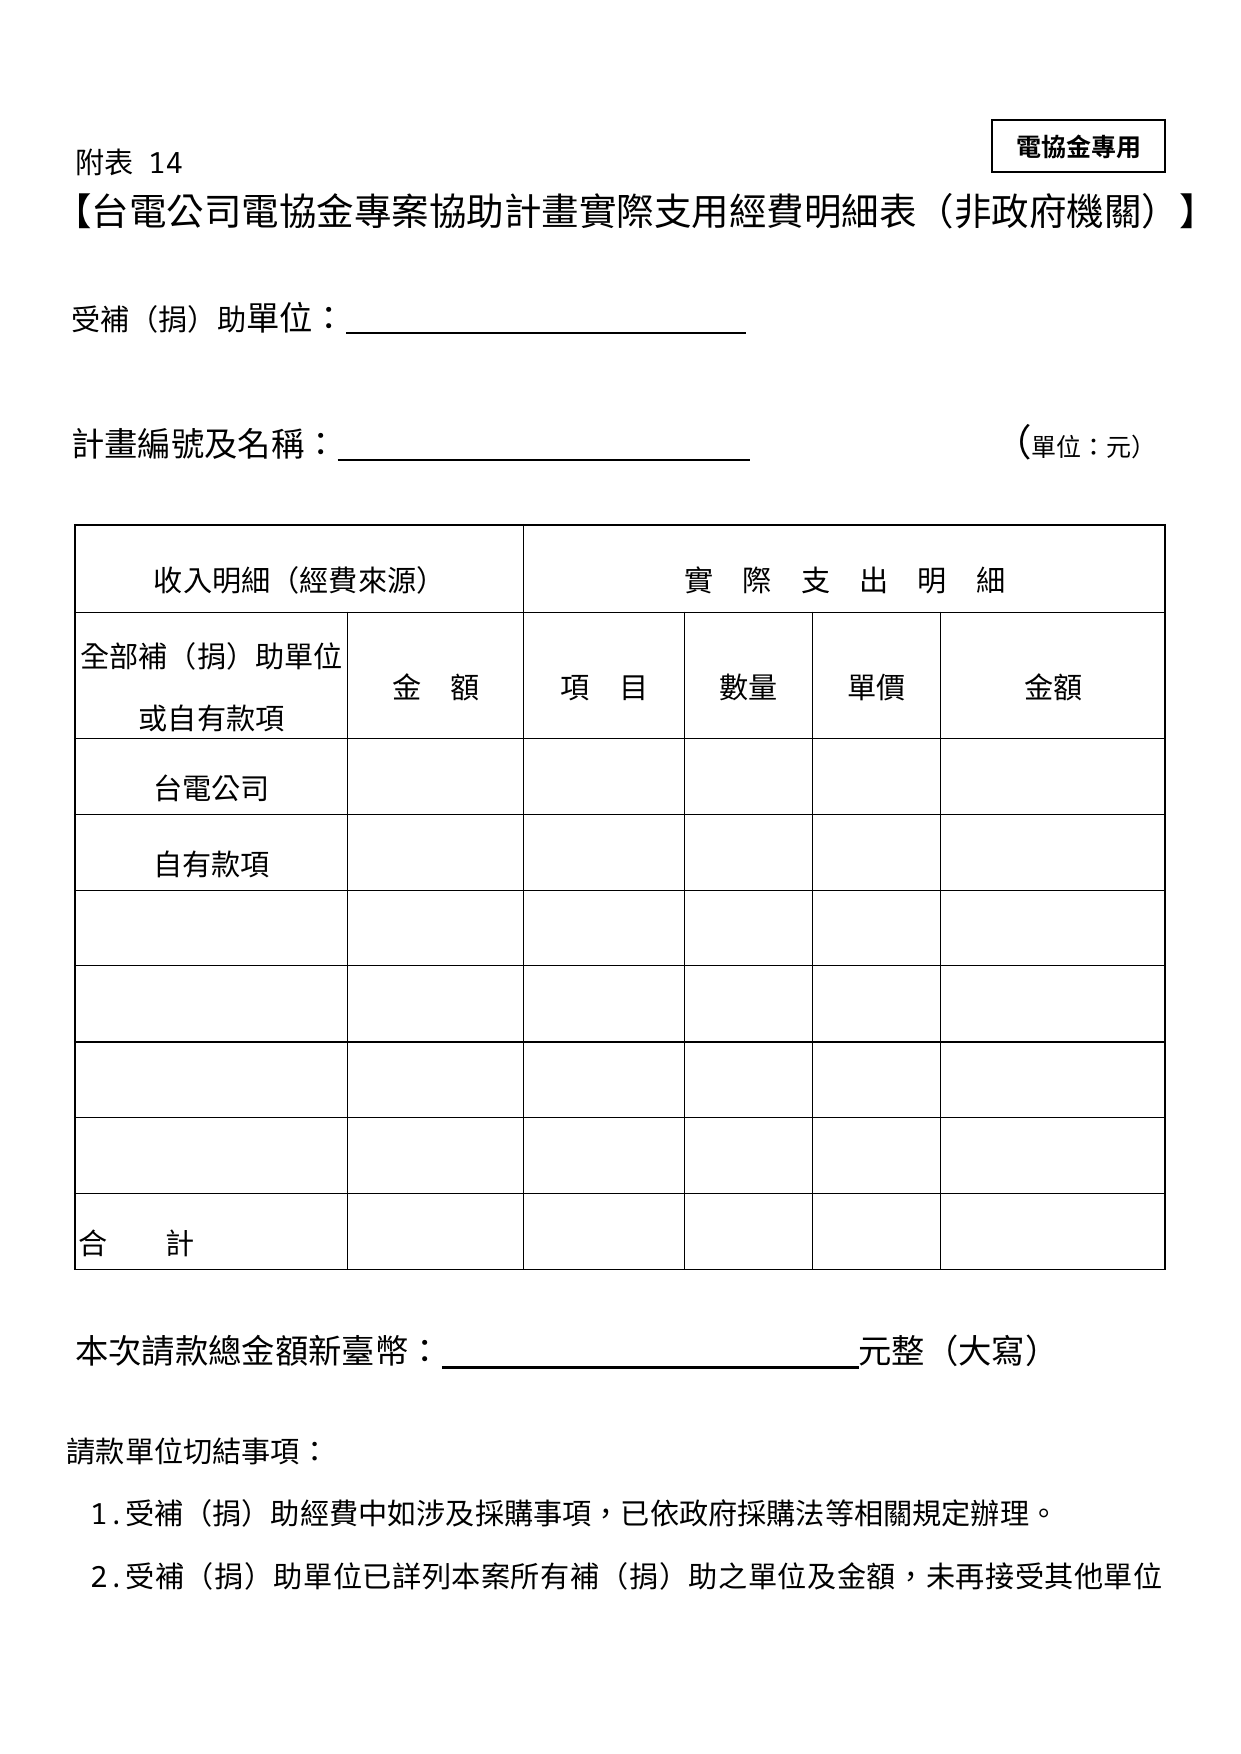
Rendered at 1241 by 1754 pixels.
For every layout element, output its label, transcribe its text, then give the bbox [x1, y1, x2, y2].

table_cell 單價 [813, 613, 940, 738]
text 【台電公司電協金專案協助計畫實際支用經費明細表（非政府機關）】 [37, 182, 1233, 236]
text 本次請款總金額新臺幣： 元整（大寫） [75, 1308, 1236, 1370]
table_cell [524, 891, 684, 965]
table_cell [685, 739, 812, 813]
table_cell 台電公司 [76, 739, 347, 813]
table_cell [685, 1118, 812, 1193]
table_cell [524, 1118, 684, 1193]
text 請款單位切結事項： [66, 1408, 1165, 1470]
table_cell [524, 1043, 684, 1117]
table_cell [941, 966, 1164, 1041]
table_header 收入明細（經費來源） [76, 526, 523, 612]
table_cell [76, 891, 347, 965]
text 電協金專用 [1007, 128, 1149, 164]
table_cell [813, 1194, 940, 1269]
table_cell [76, 1043, 347, 1117]
table_cell [524, 739, 684, 813]
table_cell [524, 966, 684, 1041]
table_cell [813, 1118, 940, 1193]
table_cell [941, 815, 1164, 889]
table_cell [348, 815, 523, 889]
table_header 實 際 支 出 明 細 [524, 526, 1164, 612]
table_cell [524, 815, 684, 889]
table_cell [348, 966, 523, 1041]
table_cell [813, 1043, 940, 1117]
table_cell 金 額 [348, 613, 523, 738]
table_cell [685, 1043, 812, 1117]
table_cell [813, 815, 940, 889]
text 2.受補（捐）助單位已詳列本案所有補（捐）助之單位及金額，未再接受其他單位 [90, 1533, 1165, 1595]
table_cell [76, 1118, 347, 1193]
table_cell [685, 966, 812, 1041]
table_cell 金額 [941, 613, 1164, 738]
table_cell [941, 1194, 1164, 1269]
table_cell 全部補（捐）助單位或自有款項 [76, 613, 347, 738]
text 附表 14：台電公司電協金專案協助計畫實際支用經費明細表（非政府機關） [75, 119, 1165, 182]
table_cell [941, 739, 1164, 813]
text 計畫編號及名稱： （單位：元） [71, 399, 1233, 461]
table_cell [524, 1194, 684, 1269]
table_cell 自有款項 [76, 815, 347, 889]
table_cell [685, 815, 812, 889]
table_cell 合 計 [76, 1194, 347, 1269]
table_cell [348, 1118, 523, 1193]
table_cell [941, 1043, 1164, 1117]
table_cell [941, 1118, 1164, 1193]
table_cell [941, 891, 1164, 965]
table_cell [76, 966, 347, 1041]
table_cell [685, 1194, 812, 1269]
table_cell 項 目 [524, 613, 684, 738]
table_cell [685, 891, 812, 965]
table_cell [348, 1043, 523, 1117]
table_cell [348, 891, 523, 965]
text 受補（捐）助單位： [71, 274, 1165, 336]
table_cell [348, 739, 523, 813]
text 1.受補（捐）助經費中如涉及採購事項，已依政府採購法等相關規定辦理。 [90, 1470, 1165, 1533]
table_cell [813, 966, 940, 1041]
table_cell [348, 1194, 523, 1269]
table_cell [813, 739, 940, 813]
table_cell [813, 891, 940, 965]
table_cell 數量 [685, 613, 812, 738]
